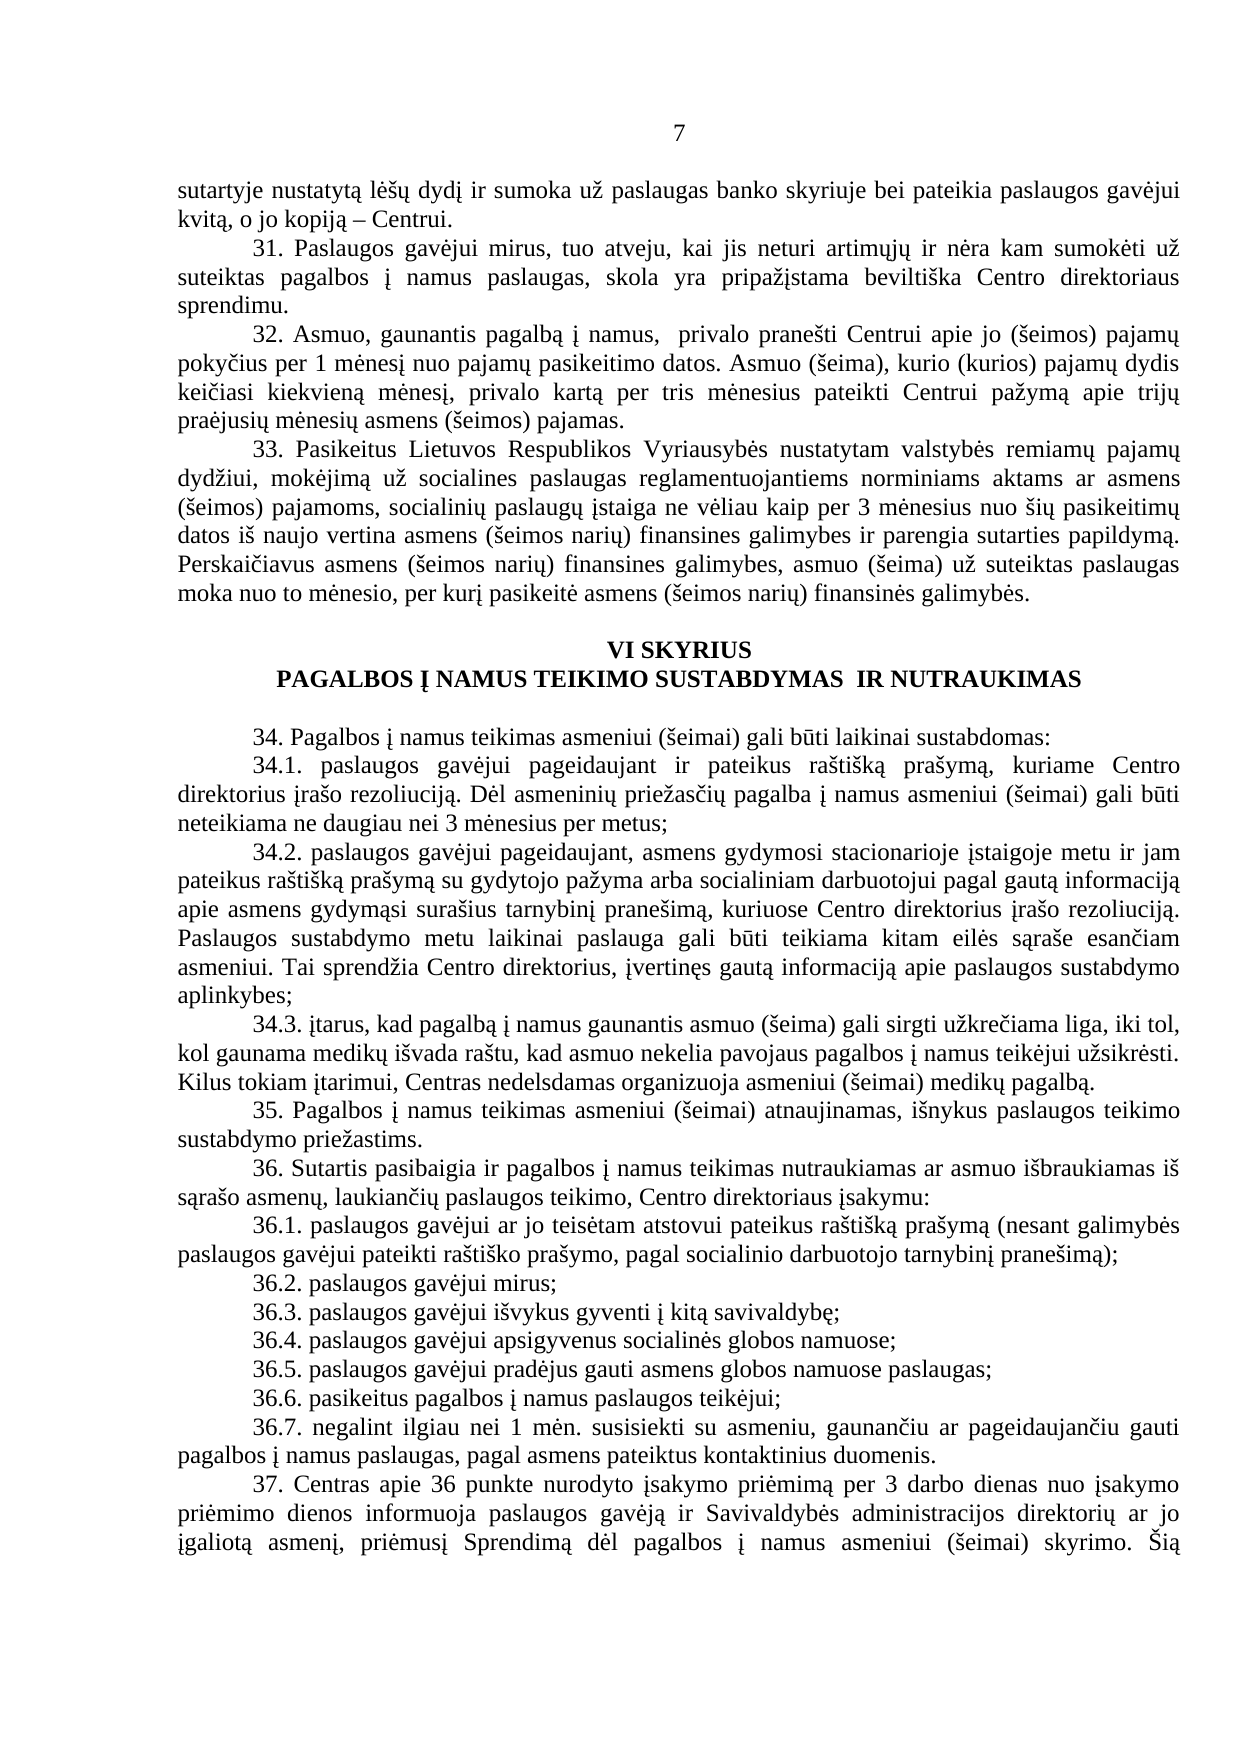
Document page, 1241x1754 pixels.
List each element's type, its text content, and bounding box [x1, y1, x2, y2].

text 34. Pagalbos į namus teikimas asmeniui (šeimai) gali būti laikinai sustabdomas: [177, 722, 1181, 751]
text 34.3. įtarus, kad pagalbą į namus gaunantis asmuo (šeima) gali sirgti užkrečiama liga, iki tol, kol gaunama medikų išvada raštu, kad asmuo nekelia pavojaus pagalbos į namus teikėjui užsikrėsti. Kilus tokiam įtarimui, Centras nedelsdamas organizuoja asmeniui (šeimai) medikų pagalbą. [177, 1009, 1181, 1096]
text 36. Sutartis pasibaigia ir pagalbos į namus teikimas nutraukiamas ar asmuo išbraukiamas iš sąrašo asmenų, laukiančių paslaugos teikimo, Centro direktoriaus įsakymu: [177, 1153, 1181, 1211]
text 32. Asmuo, gaunantis pagalbą į namus, privalo pranešti Centrui apie jo (šeimos) pajamų pokyčius per 1 mėnesį nuo pajamų pasikeitimo datos. Asmuo (šeima), kurio (kurios) pajamų dydis keičiasi kiekvieną mėnesį, privalo kartą per tris mėnesius pateikti Centrui pažymą apie trijų praėjusių mėnesių asmens (šeimos) pajamas. [177, 319, 1181, 434]
text 34.1. paslaugos gavėjui pageidaujant ir pateikus raštišką prašymą, kuriame Centro direktorius įrašo rezoliuciją. Dėl asmeninių priežasčių pagalba į namus asmeniui (šeimai) gali būti neteikiama ne daugiau nei 3 mėnesius per metus; [177, 751, 1181, 837]
text 36.4. paslaugos gavėjui apsigyvenus socialinės globos namuose; [177, 1326, 1181, 1354]
text 37. Centras apie 36 punkte nurodyto įsakymo priėmimą per 3 darbo dienas nuo įsakymo priėmimo dienos informuoja paslaugos gavėją ir Savivaldybės administracijos direktorių ar jo įgaliotą asmenį, priėmusį Sprendimą dėl pagalbos į namus asmeniui (šeimai) skyrimo. Šią [177, 1469, 1181, 1556]
text 33. Pasikeitus Lietuvos Respublikos Vyriausybės nustatytam valstybės remiamų pajamų dydžiui, mokėjimą už socialines paslaugas reglamentuojantiems norminiams aktams ar asmens (šeimos) pajamoms, socialinių paslaugų įstaiga ne vėliau kaip per 3 mėnesius nuo šių pasikeitimų datos iš naujo vertina asmens (šeimos narių) finansines galimybes ir parengia sutarties papildymą. Perskaičiavus asmens (šeimos narių) finansines galimybes, asmuo (šeima) už suteiktas paslaugas moka nuo to mėnesio, per kurį pasikeitė asmens (šeimos narių) finansinės galimybės. [177, 434, 1181, 607]
text 36.6. pasikeitus pagalbos į namus paslaugos teikėjui; [177, 1383, 1181, 1412]
text 36.7. negalint ilgiau nei 1 mėn. susisiekti su asmeniu, gaunančiu ar pageidaujančiu gauti pagalbos į namus paslaugas, pagal asmens pateiktus kontaktinius duomenis. [177, 1412, 1181, 1469]
text PAGALBOS Į NAMUS TEIKIMO SUSTABDYMAS IR NUTRAUKIMAS [177, 664, 1181, 693]
text 36.1. paslaugos gavėjui ar jo teisėtam atstovui pateikus raštišką prašymą (nesant galimybės paslaugos gavėjui pateikti raštiško prašymo, pagal socialinio darbuotojo tarnybinį pranešimą); [177, 1211, 1181, 1268]
text sutartyje nustatytą lėšų dydį ir sumoka už paslaugas banko skyriuje bei pateikia paslaugos gavėjui kvitą, o jo kopiją – Centrui. [177, 176, 1181, 233]
text 36.5. paslaugos gavėjui pradėjus gauti asmens globos namuose paslaugas; [177, 1354, 1181, 1383]
text 36.2. paslaugos gavėjui mirus; [177, 1268, 1181, 1297]
text VI SKYRIUS [177, 636, 1181, 664]
text 31. Paslaugos gavėjui mirus, tuo atveju, kai jis neturi artimųjų ir nėra kam sumokėti už suteiktas pagalbos į namus paslaugas, skola yra pripažįstama beviltiška Centro direktoriaus sprendimu. [177, 233, 1181, 319]
text 35. Pagalbos į namus teikimas asmeniui (šeimai) atnaujinamas, išnykus paslaugos teikimo sustabdymo priežastims. [177, 1096, 1181, 1153]
text 36.3. paslaugos gavėjui išvykus gyventi į kitą savivaldybę; [177, 1297, 1181, 1326]
text 34.2. paslaugos gavėjui pageidaujant, asmens gydymosi stacionarioje įstaigoje metu ir jam pateikus raštišką prašymą su gydytojo pažyma arba socialiniam darbuotojui pagal gautą informaciją apie asmens gydymąsi surašius tarnybinį pranešimą, kuriuose Centro direktorius įrašo rezoliuciją. Paslaugos sustabdymo metu laikinai paslauga gali būti teikiama kitam eilės sąraše esančiam asmeniui. Tai sprendžia Centro direktorius, įvertinęs gautą informaciją apie paslaugos sustabdymo aplinkybes; [177, 837, 1181, 1009]
